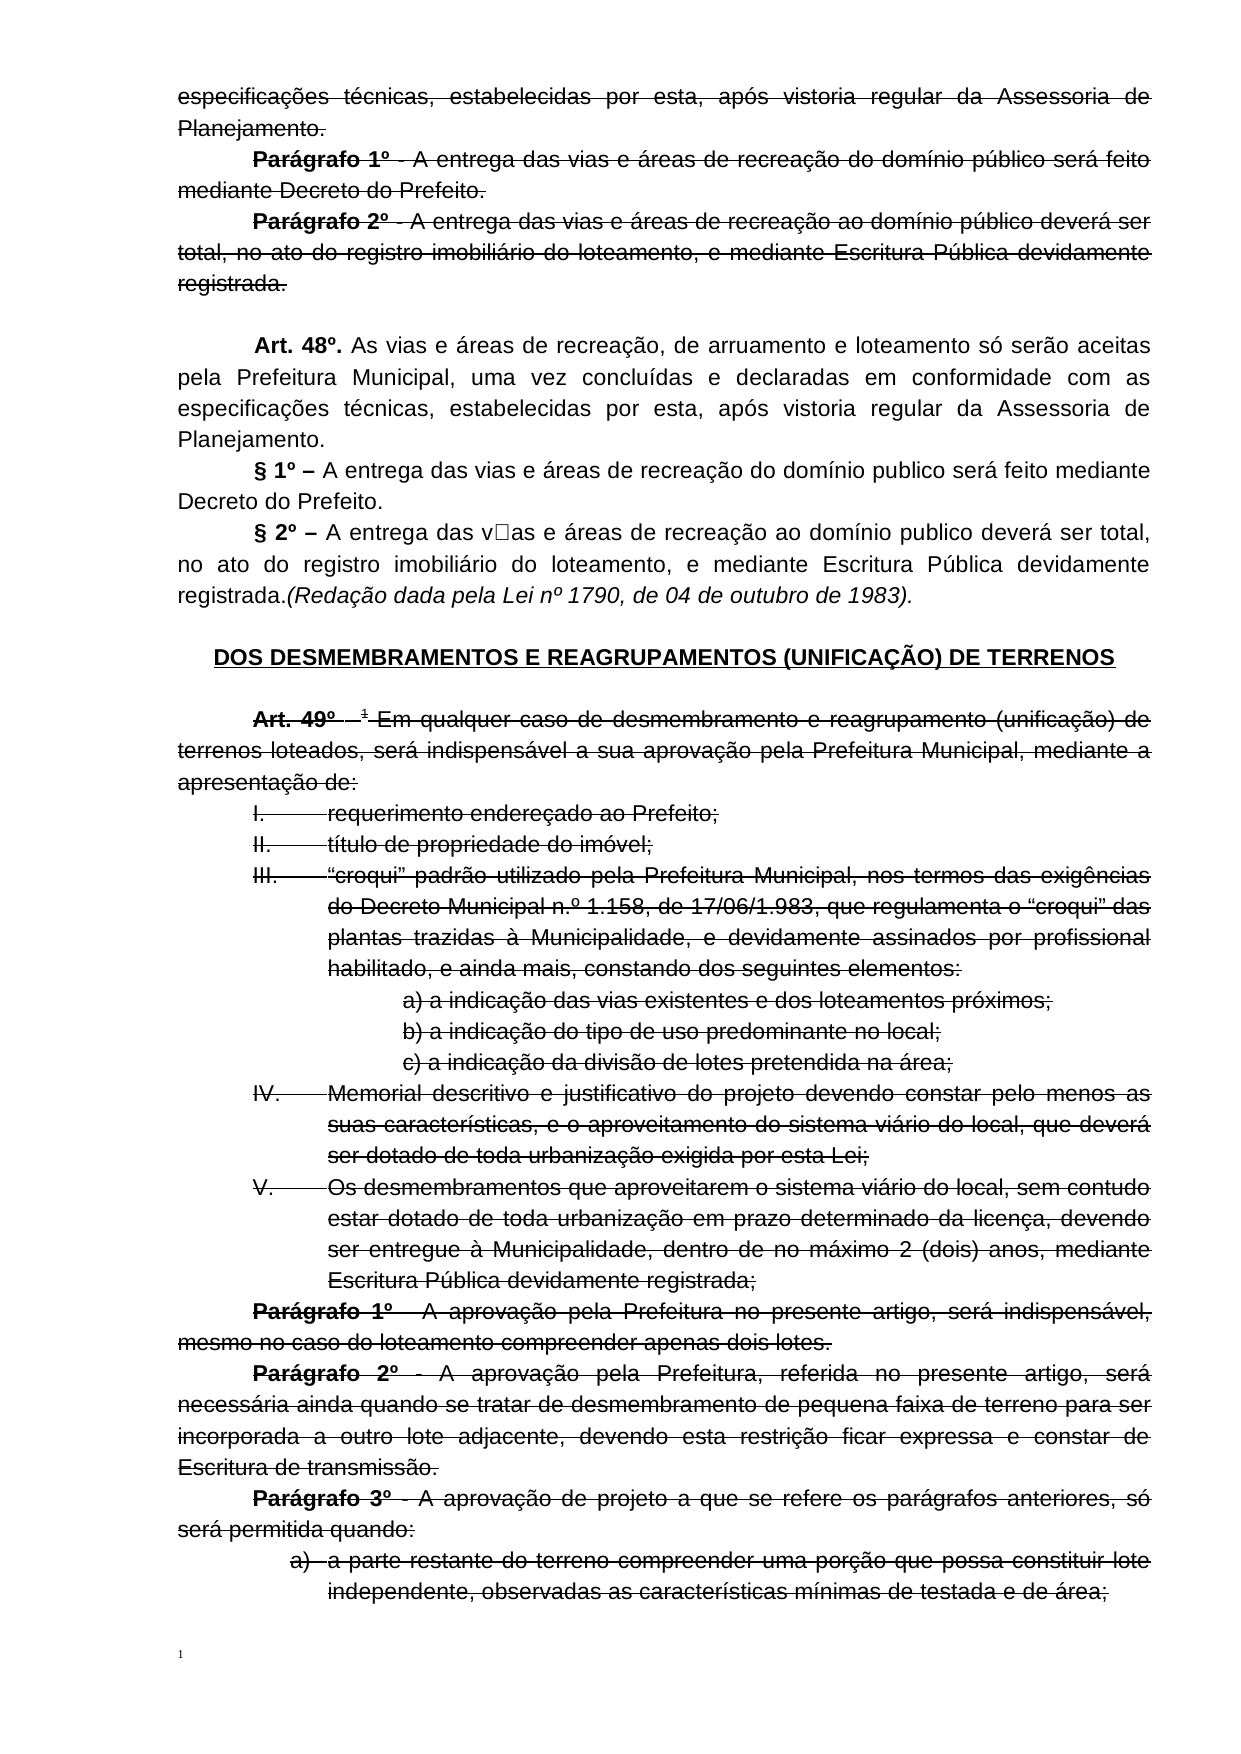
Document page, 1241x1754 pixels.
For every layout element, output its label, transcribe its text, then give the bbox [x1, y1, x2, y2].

list Memorial descritivo e justificativo do projeto devendo constar pelo menos as suas características, e o aproveitamento do sistema viário do local, que deverá ser dotado de toda urbanização exigida por esta Lei; [252, 1079, 1152, 1094]
text Parágrafo 3º - A aprovação de projeto a que se refere os parágrafos anteriores, só será permitida quando: [177, 1484, 1152, 1542]
text § 2º – A entrega das v􀅉as e áreas de recreação ao domínio publico deverá ser total, no ato do registro imobiliário do loteamento, e mediante Escritura Pública devidamente registrada.(Redação dada pela Lei nº 1790, de 04 de outubro de 1983). [177, 519, 1152, 608]
text Parágrafo 1º - A entrega das vias e áreas de recreação do domínio público será feito mediante Decreto do Prefeito. [177, 145, 1152, 203]
text Art. 48º - As vias e áreas de recreação, de arruamento e loteamento só serão aceitas pela Prefeitura Municipal, uma vez concluídas e declaradas em conformidade com as especificações técnicas, estabelecidas por esta, após vistoria regular da Assessoria de Planejamento. [177, 83, 1152, 98]
text Parágrafo 2º - A aprovação pela Prefeitura, referida no presente artigo, será necessária ainda quando se tratar de desmembramento de pequena faixa de terreno para ser incorporada a outro lote adjacente, devendo esta restrição ficar expressa e constar de Escritura de transmissão. [177, 1360, 1152, 1406]
text Parágrafo 1º - A aprovação pela Prefeitura no presente artigo, será indispensável, mesmo no caso do loteamento compreender apenas dois lotes. [177, 1297, 1152, 1356]
list Os desmembramentos que aproveitarem o sistema viário do local, sem contudo estar dotado de toda urbanização em prazo determinado da licença, devendo ser entregue à Municipalidade, dentro de no máximo 2 (dois) anos, mediante Escritura Pública devidamente registrada; [252, 1173, 1152, 1293]
text Art. 48º. As vias e áreas de recreação, de arruamento e loteamento só serão aceitas pela Prefeitura Municipal, uma vez concluídas e declaradas em conformidade com as especificações técnicas, estabelecidas por esta, após vistoria regular da Assessoria de Planejamento. [177, 332, 1152, 452]
text b) a indicação do tipo de uso predominante no local; [327, 1017, 1152, 1044]
text DOS DESMEMBRAMENTOS E REAGRUPAMENTOS (UNIFICAÇÃO) DE TERRENOS [177, 643, 1152, 670]
list requerimento endereçado ao Prefeito; [252, 799, 1152, 826]
list “croqui” padrão utilizado pela Prefeitura Municipal, nos termos das exigências do Decreto Municipal n.º 1.158, de 17/06/1.983, que regulamenta o “croqui” das plantas trazidas à Municipalidade, e devidamente assinados por profissional habilitado, e ainda mais, constando dos seguintes elementos: [252, 861, 1152, 982]
text Parágrafo 2º - A entrega das vias e áreas de recreação ao domínio público deverá ser total, no ato do registro imobiliário do loteamento, e mediante Escritura Pública devidamente registrada. [177, 207, 1152, 253]
list a parte restante do terreno compreender uma porção que possa constituir lote independente, observadas as características mínimas de testada e de área; [290, 1547, 1152, 1605]
text Parágrafo 2º - A entrega das vias e áreas de recreação ao domínio público deverá ser total, no ato do registro imobiliário do loteamento, e mediante Escritura Pública devidamente registrada. [177, 254, 1152, 297]
list Memorial descritivo e justificativo do projeto devendo constar pelo menos as suas características, e o aproveitamento do sistema viário do local, que deverá ser dotado de toda urbanização exigida por esta Lei; [252, 1095, 1152, 1169]
text c) a indicação da divisão de lotes pretendida na área; [327, 1048, 1152, 1075]
text § 1º – A entrega das vias e áreas de recreação do domínio publico será feito mediante Decreto do Prefeito. [177, 456, 1152, 515]
text Art. 49º - Em qualquer caso de desmembramento e reagrupamento (unificação) de terrenos loteados, será indispensável a sua aprovação pela Prefeitura Municipal, mediante a apresentação de: [177, 706, 1152, 752]
text Parágrafo 2º - A aprovação pela Prefeitura, referida no presente artigo, será necessária ainda quando se tratar de desmembramento de pequena faixa de terreno para ser incorporada a outro lote adjacente, devendo esta restrição ficar expressa e constar de Escritura de transmissão. [177, 1407, 1152, 1480]
list título de propriedade do imóvel; [252, 830, 1152, 857]
text a) a indicação das vias existentes e dos loteamentos próximos; [299, 986, 1152, 1013]
text Art. 49º - Em qualquer caso de desmembramento e reagrupamento (unificação) de terrenos loteados, será indispensável a sua aprovação pela Prefeitura Municipal, mediante a apresentação de: [177, 753, 1152, 795]
text Art. 48º - As vias e áreas de recreação, de arruamento e loteamento só serão aceitas pela Prefeitura Municipal, uma vez concluídas e declaradas em conformidade com as especificações técnicas, estabelecidas por esta, após vistoria regular da Assessoria de Planejamento. [177, 99, 1152, 141]
